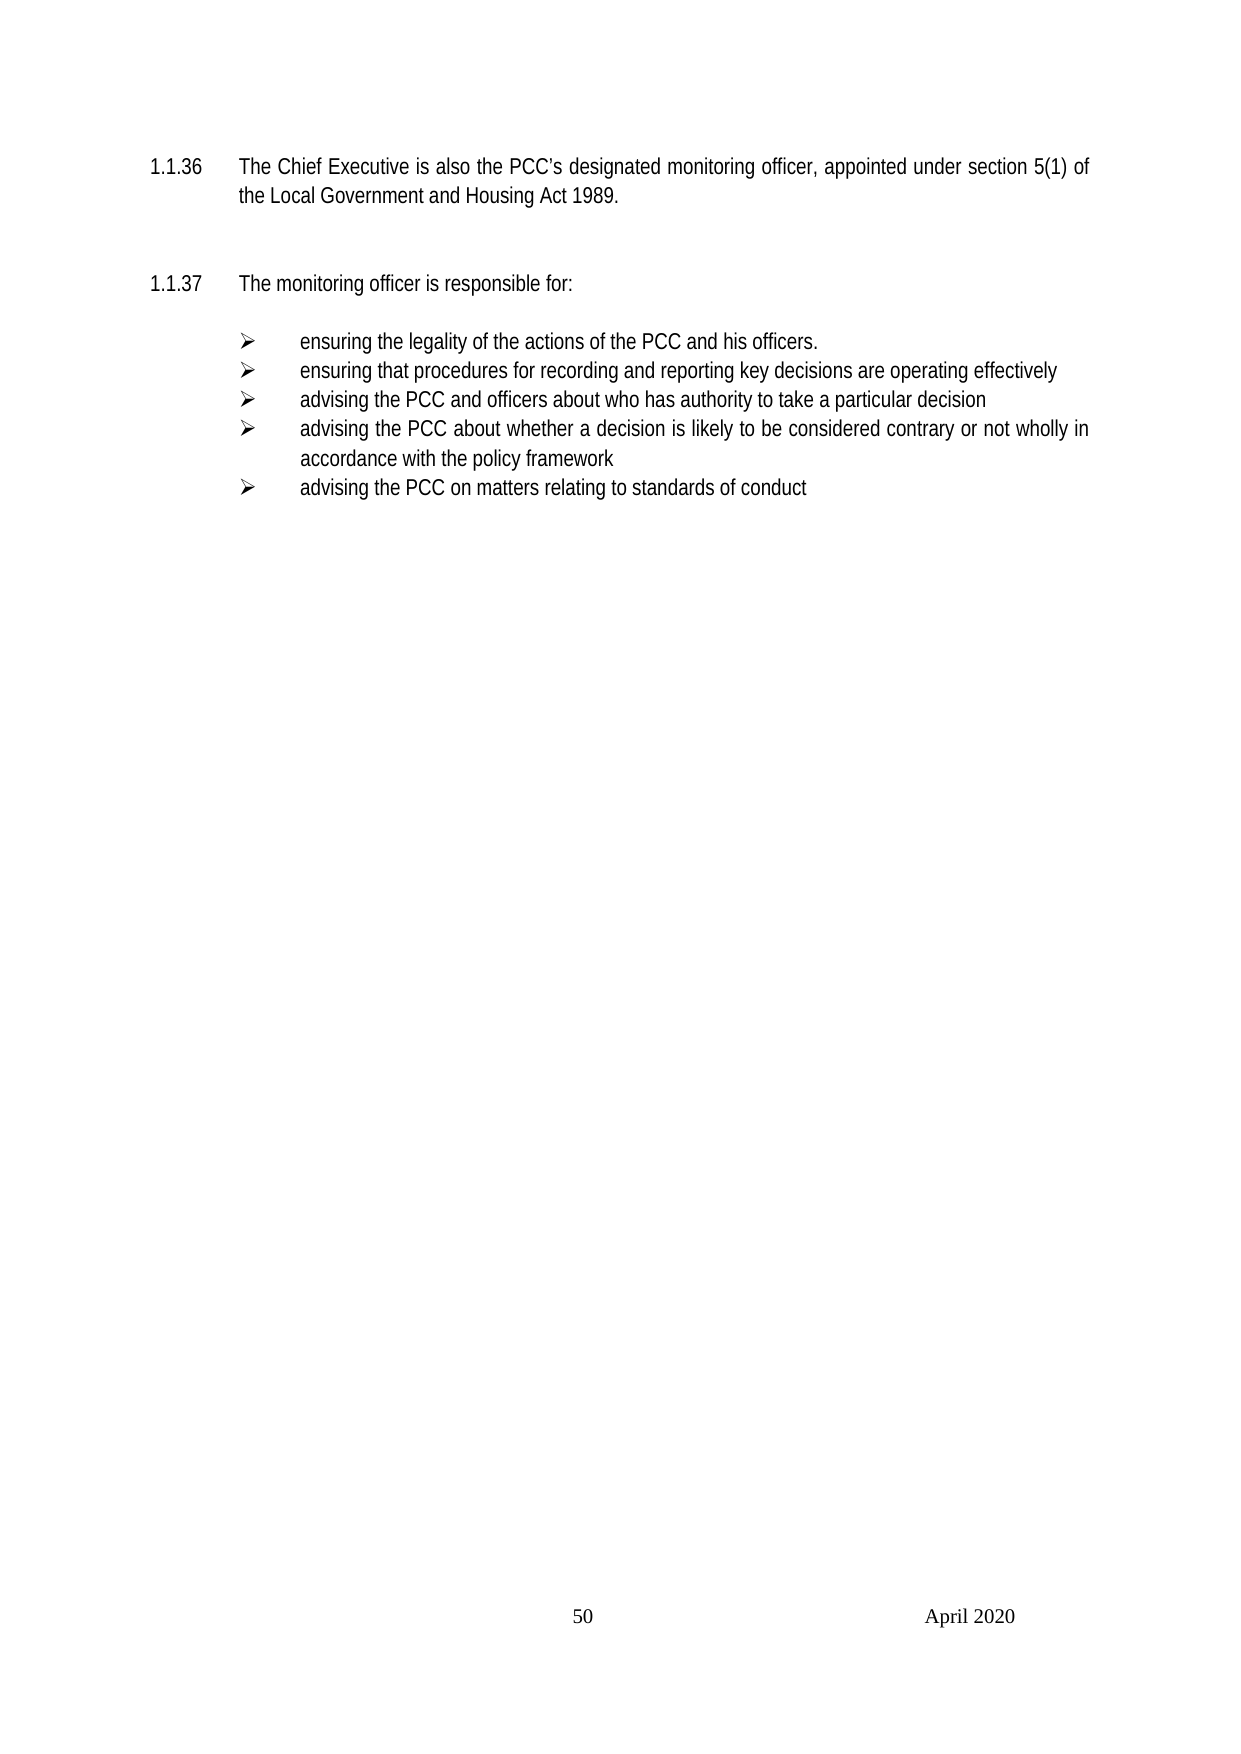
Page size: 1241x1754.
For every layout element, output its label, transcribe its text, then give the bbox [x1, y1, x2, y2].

list advising the PCC about whether a decision is likely to be considered contrary or not wholly in accordance with the policy framework [239, 412, 1090, 471]
list ensuring the legality of the actions of the PCC and his officers. [239, 325, 1090, 354]
list ensuring that procedures for recording and reporting key decisions are operating effectively [239, 354, 1090, 383]
list The monitoring officer is responsible for: [150, 267, 1090, 296]
list The Chief Executive is also the PCC’s designated monitoring officer, appointed under section 5(1) of the Local Government and Housing Act 1989. [150, 150, 1090, 208]
list advising the PCC on matters relating to standards of conduct [239, 471, 1090, 500]
list advising the PCC and officers about who has authority to take a particular decision [239, 383, 1090, 412]
